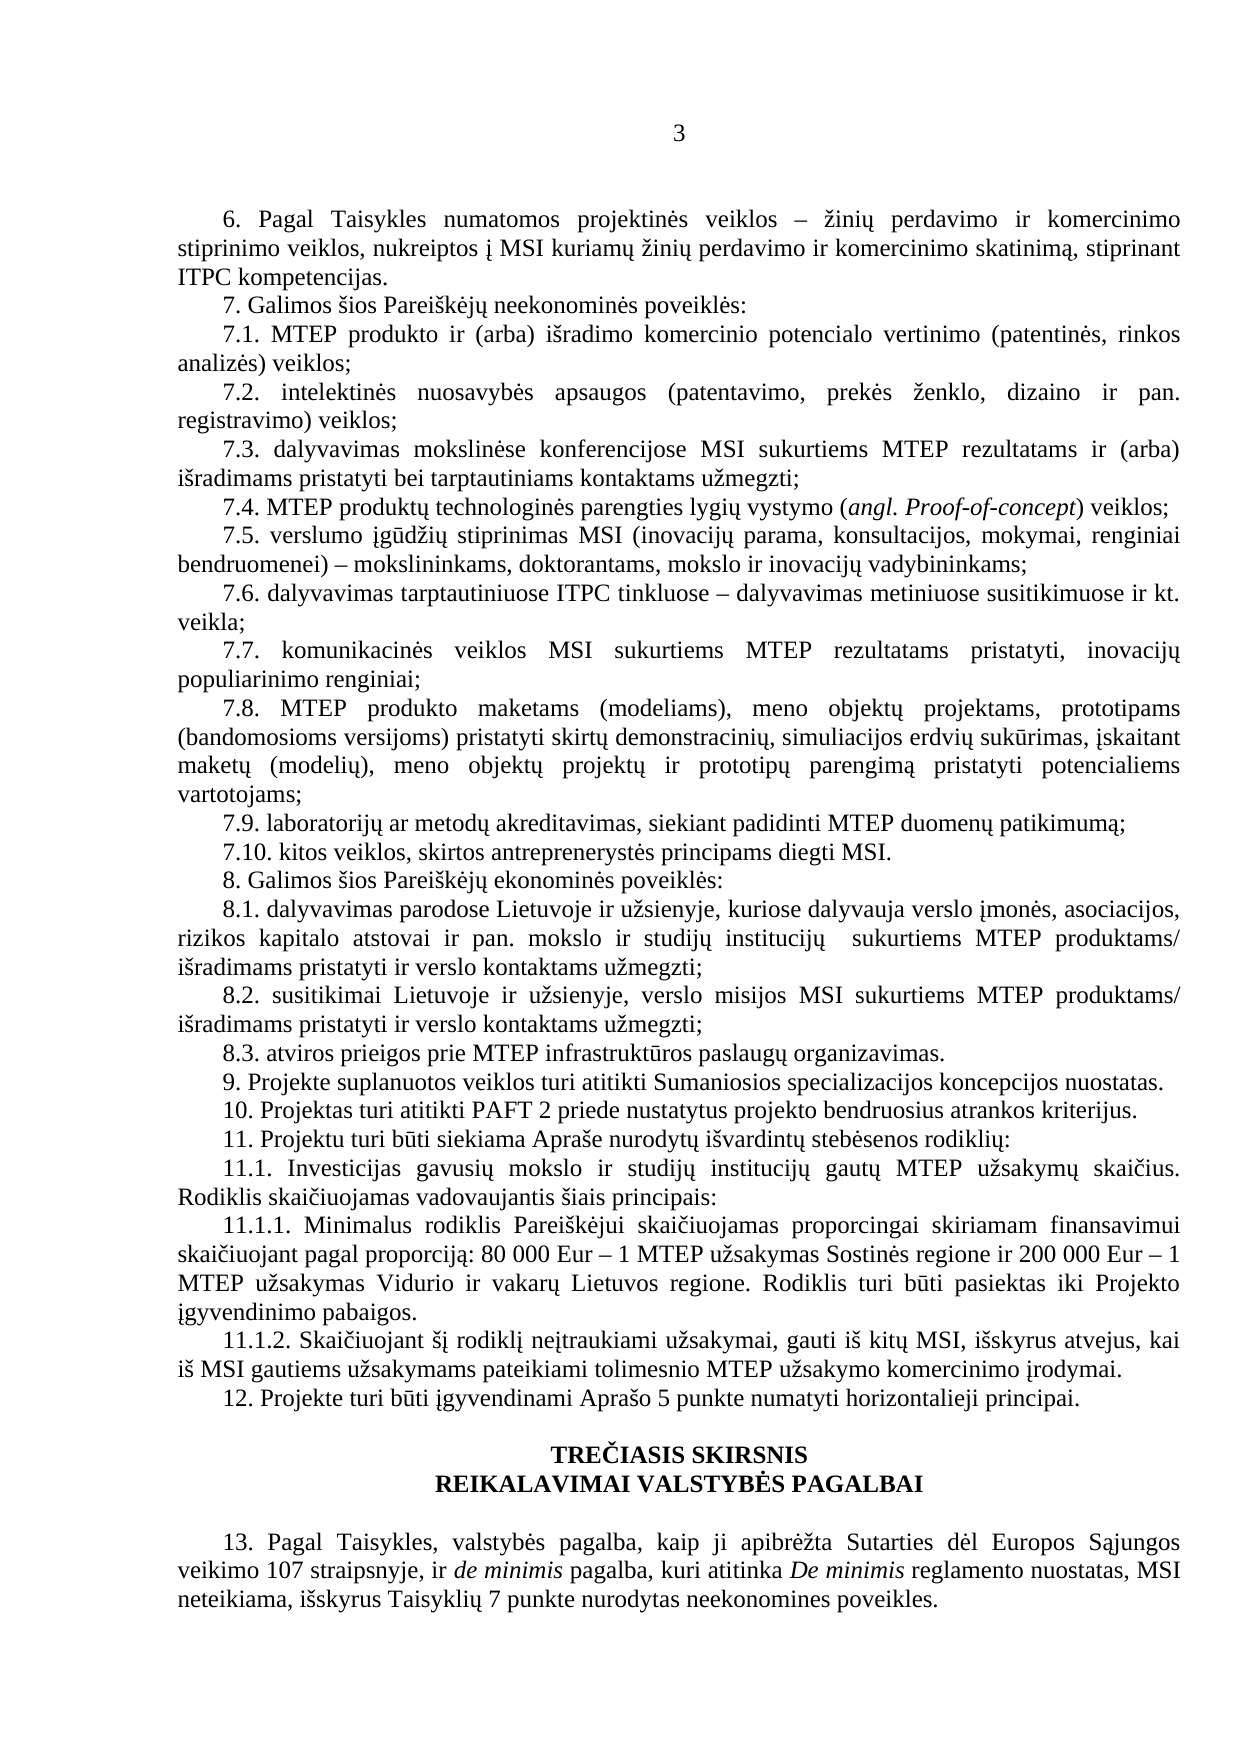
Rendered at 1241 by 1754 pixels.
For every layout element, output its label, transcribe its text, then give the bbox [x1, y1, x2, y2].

text 8.2. susitikimai Lietuvoje ir užsienyje, verslo misijos MSI sukurtiems MTEP produktams/ išradimams pristatyti ir verslo kontaktams užmegzti; [177, 981, 1181, 1038]
text 8.3. atviros prieigos prie MTEP infrastruktūros paslaugų organizavimas. [177, 1038, 1181, 1067]
text 11.1. Investicijas gavusių mokslo ir studijų institucijų gautų MTEP užsakymų skaičius. Rodiklis skaičiuojamas vadovaujantis šiais principais: [177, 1153, 1181, 1211]
text 7.9. laboratorijų ar metodų akreditavimas, siekiant padidinti MTEP duomenų patikimumą; [177, 808, 1181, 837]
text 7.8. MTEP produkto maketams (modeliams), meno objektų projektams, prototipams (bandomosioms versijoms) pristatyti skirtų demonstracinių, simuliacijos erdvių sukūrimas, įskaitant maketų (modelių), meno objektų projektų ir prototipų parengimą pristatyti potencialiems vartotojams; [177, 693, 1181, 808]
text 8. Galimos šios Pareiškėjų ekonominės poveiklės: [177, 866, 1181, 894]
text 7.1. MTEP produkto ir (arba) išradimo komercinio potencialo vertinimo (patentinės, rinkos analizės) veiklos; [177, 319, 1181, 377]
text 7.2. intelektinės nuosavybės apsaugos (patentavimo, prekės ženklo, dizaino ir pan. registravimo) veiklos; [177, 377, 1181, 434]
text 13. Pagal Taisykles, valstybės pagalba, kaip ji apibrėžta Sutarties dėl Europos Sąjungos veikimo 107 straipsnyje, ir de minimis pagalba, kuri atitinka De minimis reglamento nuostatas, MSI neteikiama, išskyrus Taisyklių 7 punkte nurodytas neekonomines poveikles. [177, 1527, 1181, 1613]
text 11.1.1. Minimalus rodiklis Pareiškėjui skaičiuojamas proporcingai skiriamam finansavimui skaičiuojant pagal proporciją: 80 000 Eur – 1 MTEP užsakymas Sostinės regione ir 200 000 Eur – 1 MTEP užsakymas Vidurio ir vakarų Lietuvos regione. Rodiklis turi būti pasiektas iki Projekto įgyvendinimo pabaigos. [177, 1211, 1181, 1326]
text 7.4. MTEP produktų technologinės parengties lygių vystymo (angl. Proof-of-concept) veiklos; [177, 492, 1181, 521]
text 12. Projekte turi būti įgyvendinami Aprašo 5 punkte numatyti horizontalieji principai. [177, 1383, 1181, 1412]
text 10. Projektas turi atitikti PAFT 2 priede nustatytus projekto bendruosius atrankos kriterijus. [177, 1096, 1181, 1124]
text 7.3. dalyvavimas mokslinėse konferencijose MSI sukurtiems MTEP rezultatams ir (arba) išradimams pristatyti bei tarptautiniams kontaktams užmegzti; [177, 434, 1181, 492]
text 11.1.2. Skaičiuojant šį rodiklį neįtraukiami užsakymai, gauti iš kitų MSI, išskyrus atvejus, kai iš MSI gautiems užsakymams pateikiami tolimesnio MTEP užsakymo komercinimo įrodymai. [177, 1326, 1181, 1383]
text 7.5. verslumo įgūdžių stiprinimas MSI (inovacijų parama, konsultacijos, mokymai, renginiai bendruomenei) – mokslininkams, doktorantams, mokslo ir inovacijų vadybininkams; [177, 521, 1181, 578]
text 7.6. dalyvavimas tarptautiniuose ITPC tinkluose – dalyvavimas metiniuose susitikimuose ir kt. veikla; [177, 578, 1181, 636]
text TREČIASIS SKIRSNIS [177, 1441, 1181, 1469]
text 7.7. komunikacinės veiklos MSI sukurtiems MTEP rezultatams pristatyti, inovacijų populiarinimo renginiai; [177, 636, 1181, 693]
text 11. Projektu turi būti siekiama Apraše nurodytų išvardintų stebėsenos rodiklių: [177, 1124, 1181, 1153]
text 7.10. kitos veiklos, skirtos antreprenerystės principams diegti MSI. [177, 837, 1181, 866]
text 6. Pagal Taisykles numatomos projektinės veiklos – žinių perdavimo ir komercinimo stiprinimo veiklos, nukreiptos į MSI kuriamų žinių perdavimo ir komercinimo skatinimą, stiprinant ITPC kompetencijas. [177, 204, 1181, 291]
text 9. Projekte suplanuotos veiklos turi atitikti Sumaniosios specializacijos koncepcijos nuostatas. [177, 1067, 1181, 1096]
text REIKALAVIMAI VALSTYBĖS PAGALBAI [177, 1469, 1181, 1498]
text 7. Galimos šios Pareiškėjų neekonominės poveiklės: [177, 291, 1181, 319]
text 8.1. dalyvavimas parodose Lietuvoje ir užsienyje, kuriose dalyvauja verslo įmonės, asociacijos, rizikos kapitalo atstovai ir pan. mokslo ir studijų institucijų sukurtiems MTEP produktams/ išradimams pristatyti ir verslo kontaktams užmegzti; [177, 894, 1181, 981]
